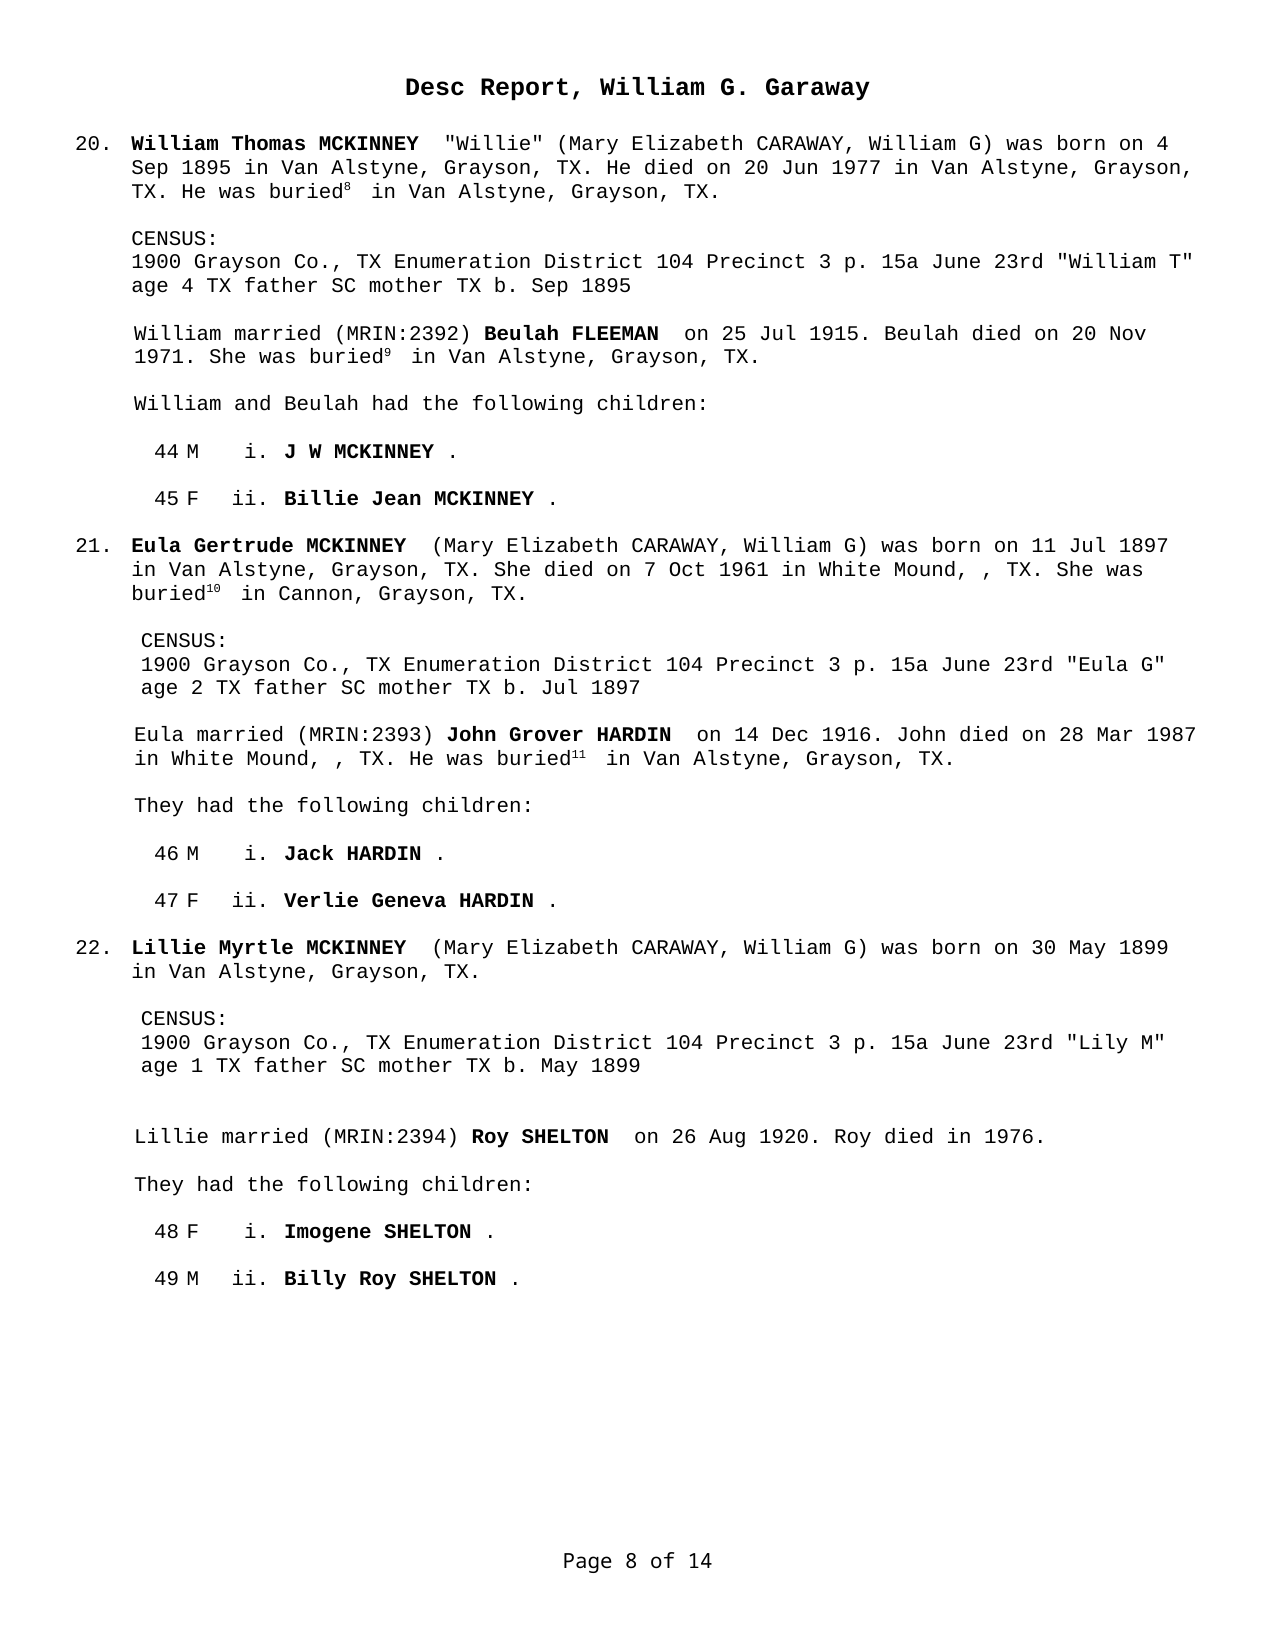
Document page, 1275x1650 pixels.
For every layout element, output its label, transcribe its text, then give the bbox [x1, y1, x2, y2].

text Lillie married (MRIN:2394) Roy SHELTON on 26 Aug 1920. Roy died in 1976. [134, 1126, 1200, 1150]
text 47 F ii. Verlie Geneva HARDIN . [75, 890, 1200, 914]
text 48 F i. Imogene SHELTON . [75, 1221, 1200, 1245]
text They had the following children: [134, 795, 1200, 819]
text CENSUS: [131, 228, 1200, 252]
text CENSUS: [141, 1008, 1200, 1032]
text 1900 Grayson Co., TX Enumeration District 104 Precinct 3 p. 15a June 23rd "Eula G" age 2 TX father SC mother TX b. Jul 1897 [141, 653, 1200, 701]
text 20. William Thomas MCKINNEY "Willie" (Mary Elizabeth CARAWAY, William G) was born on 4 Sep 1895 in Van Alstyne, Grayson, TX. He died on 20 Jun 1977 in Van Alstyne, Grayson, TX. He was buried8 in Van Alstyne, Grayson, TX. [75, 133, 1200, 204]
text Eula married (MRIN:2393) John Grover HARDIN on 14 Dec 1916. John died on 28 Mar 1987 in White Mound, , TX. He was buried11 in Van Alstyne, Grayson, TX. [134, 724, 1200, 772]
text 21. Eula Gertrude MCKINNEY (Mary Elizabeth CARAWAY, William G) was born on 11 Jul 1897 in Van Alstyne, Grayson, TX. She died on 7 Oct 1961 in White Mound, , TX. She was buried10 in Cannon, Grayson, TX. [75, 535, 1200, 606]
text 46 M i. Jack HARDIN . [75, 843, 1200, 866]
text 45 F ii. Billie Jean MCKINNEY . [75, 488, 1200, 512]
text CENSUS: [141, 630, 1200, 653]
text They had the following children: [134, 1174, 1200, 1197]
text 49 M ii. Billy Roy SHELTON . [75, 1268, 1200, 1292]
text 44 M i. J W MCKINNEY . [75, 441, 1200, 464]
text 1900 Grayson Co., TX Enumeration District 104 Precinct 3 p. 15a June 23rd "William T" age 4 TX father SC mother TX b. Sep 1895 [131, 252, 1200, 299]
text William and Beulah had the following children: [134, 393, 1200, 417]
text 1900 Grayson Co., TX Enumeration District 104 Precinct 3 p. 15a June 23rd "Lily M" age 1 TX father SC mother TX b. May 1899 [141, 1032, 1200, 1079]
text 22. Lillie Myrtle MCKINNEY (Mary Elizabeth CARAWAY, William G) was born on 30 May 1899 in Van Alstyne, Grayson, TX. [75, 937, 1200, 984]
text William married (MRIN:2392) Beulah FLEEMAN on 25 Jul 1915. Beulah died on 20 Nov 1971. She was buried9 in Van Alstyne, Grayson, TX. [134, 322, 1200, 370]
